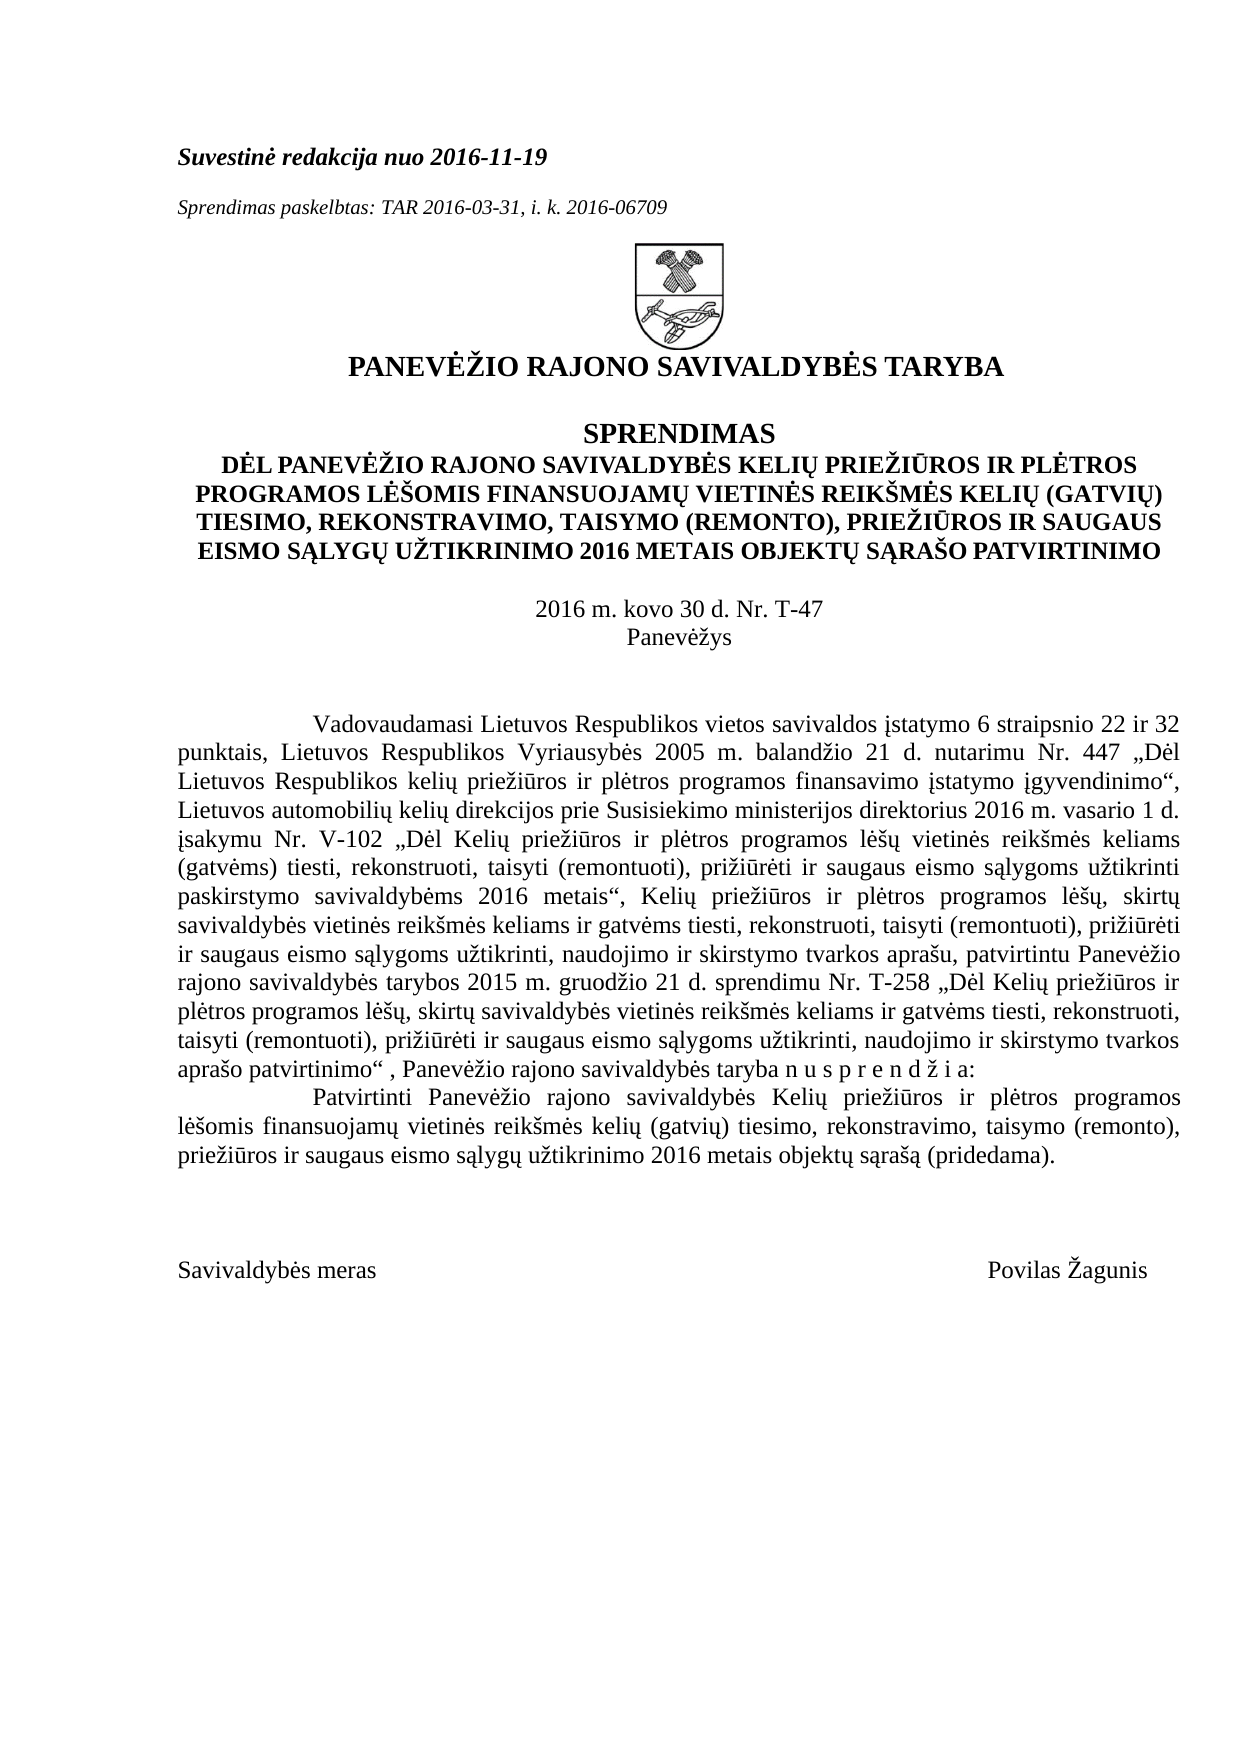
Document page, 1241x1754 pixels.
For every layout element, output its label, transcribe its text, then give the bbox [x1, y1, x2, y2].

text 2016 m. kovo 30 d. Nr. T-47 [177, 594, 1181, 622]
text SPRENDIMAS [177, 416, 1181, 450]
text PANEVĖŽIO RAJONO SAVIVALDYBĖS TARYBA [177, 349, 1181, 383]
text Vadovaudamasi Lietuvos Respublikos vietos savivaldos įstatymo 6 straipsnio 22 ir 32 punktais, Lietuvos Respublikos Vyriausybės 2005 m. balandžio 21 d. nutarimu Nr. 447 „Dėl Lietuvos Respublikos kelių priežiūros ir plėtros programos finansavimo įstatymo įgyvendinimo“, Lietuvos automobilių kelių direkcijos prie Susisiekimo ministerijos direktorius 2016 m. vasario 1 d. įsakymu Nr. V-102 „Dėl Kelių priežiūros ir plėtros programos lėšų vietinės reikšmės keliams (gatvėms) tiesti, rekonstruoti, taisyti (remontuoti), prižiūrėti ir saugaus eismo sąlygoms užtikrinti paskirstymo savivaldybėms 2016 metais“, Kelių priežiūros ir plėtros programos lėšų, skirtų savivaldybės vietinės reikšmės keliams ir gatvėms tiesti, rekonstruoti, taisyti (remontuoti), prižiūrėti ir saugaus eismo sąlygoms užtikrinti, naudojimo ir skirstymo tvarkos aprašu, patvirtintu Panevėžio rajono savivaldybės tarybos 2015 m. gruodžio 21 d. sprendimu Nr. T-258 „Dėl Kelių priežiūros ir plėtros programos lėšų, skirtų savivaldybės vietinės reikšmės keliams ir gatvėms tiesti, rekonstruoti, taisyti (remontuoti), prižiūrėti ir saugaus eismo sąlygoms užtikrinti, naudojimo ir skirstymo tvarkos aprašo patvirtinimo“ , Panevėžio rajono savivaldybės taryba n u s p r e n d ž i a: [177, 709, 1181, 1082]
text Suvestinė redakcija nuo 2016-11-19 [177, 142, 1181, 171]
text DĖL PANEVĖŽIO RAJONO SAVIVALDYBĖS KELIŲ PRIEŽIŪROS IR PLĖTROS PROGRAMOS LĖŠOMIS FINANSUOJAMŲ VIETINĖS REIKŠMĖS KELIŲ (GATVIŲ) TIESIMO, REKONSTRAVIMO, TAISYMO (REMONTO), PRIEŽIŪROS IR SAUGAUS EISMO SĄLYGŲ UŽTIKRINIMO 2016 METAIS OBJEKTŲ SĄRAŠO PATVIRTINIMO [177, 450, 1181, 565]
text Sprendimas paskelbtas: TAR 2016-03-31, i. k. 2016-06709 [177, 195, 1181, 219]
text Savivaldybės meras Povilas Žagunis [177, 1255, 1181, 1284]
text Patvirtinti Panevėžio rajono savivaldybės Kelių priežiūros ir plėtros programos lėšomis finansuojamų vietinės reikšmės kelių (gatvių) tiesimo, rekonstravimo, taisymo (remonto), priežiūros ir saugaus eismo sąlygų užtikrinimo 2016 metais objektų sąrašą (pridedama). [177, 1082, 1181, 1169]
text Panevėžys [177, 622, 1181, 651]
